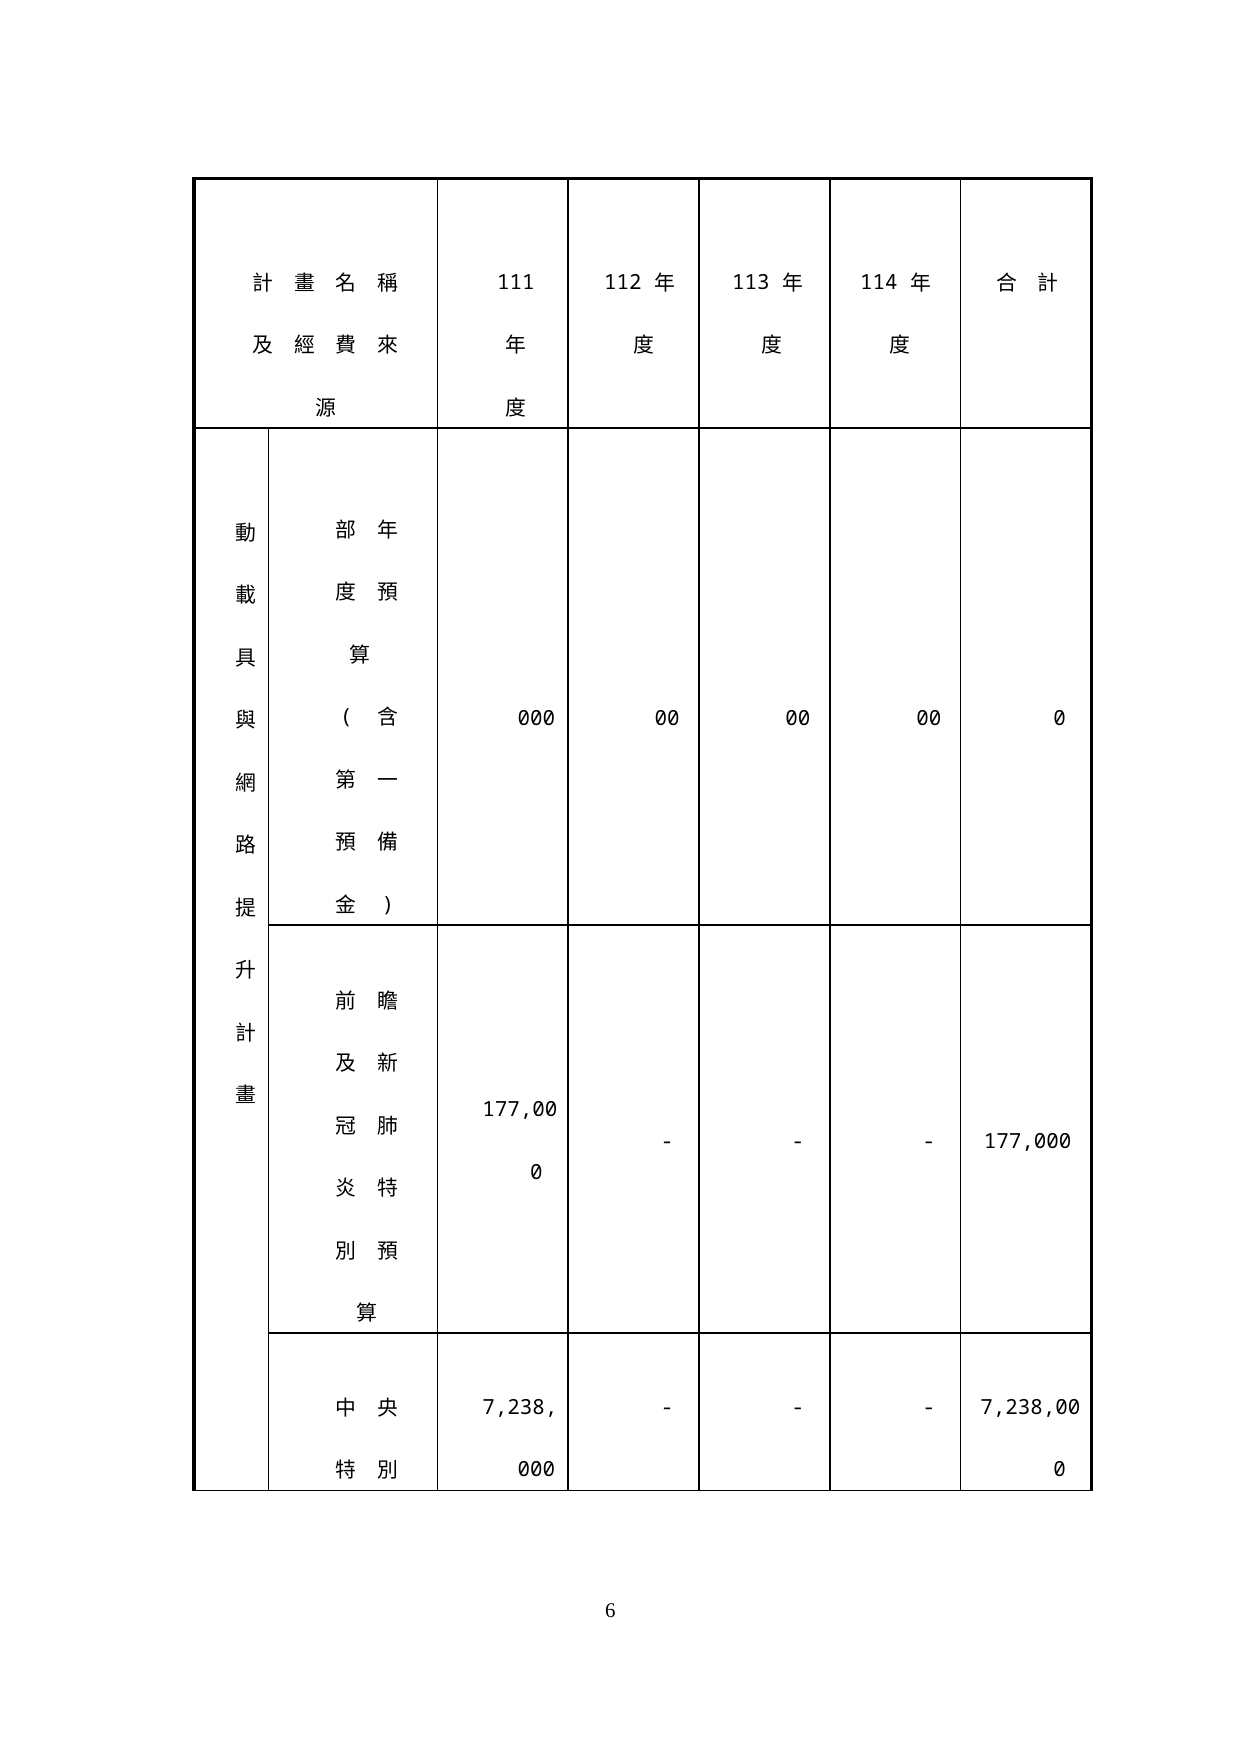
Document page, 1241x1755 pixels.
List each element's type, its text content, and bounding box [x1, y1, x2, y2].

table_cell 0 [961, 429, 1090, 924]
table_header 112年度 [569, 180, 698, 427]
table_cell 00 [569, 429, 698, 924]
table_cell - [569, 1334, 698, 1490]
table_header 合計 [961, 180, 1090, 427]
table_cell - [831, 926, 960, 1332]
table_cell 前瞻及新冠肺炎特別預算 [269, 926, 437, 1332]
table_cell 動載具與網路提升計畫 [196, 429, 268, 1490]
table_header 114年度 [831, 180, 960, 427]
table_cell 00 [700, 429, 829, 924]
table_header 111年度 [438, 180, 567, 427]
table_cell 177,000 [438, 926, 567, 1332]
table_cell 中央特別 [269, 1334, 437, 1490]
table_cell 00 [831, 429, 960, 924]
table_cell 部年度預算(含第一預備金) [269, 429, 437, 924]
table_cell 7,238,000 [961, 1334, 1090, 1490]
table_header 計畫名稱及經費來源 [196, 180, 437, 427]
table_cell - [831, 1334, 960, 1490]
table_cell - [700, 1334, 829, 1490]
table_cell - [569, 926, 698, 1332]
table_cell - [700, 926, 829, 1332]
table_cell 7,238,000 [438, 1334, 567, 1490]
table_cell 000 [438, 429, 567, 924]
table_cell 177,000 [961, 926, 1090, 1332]
table_header 113年度 [700, 180, 829, 427]
